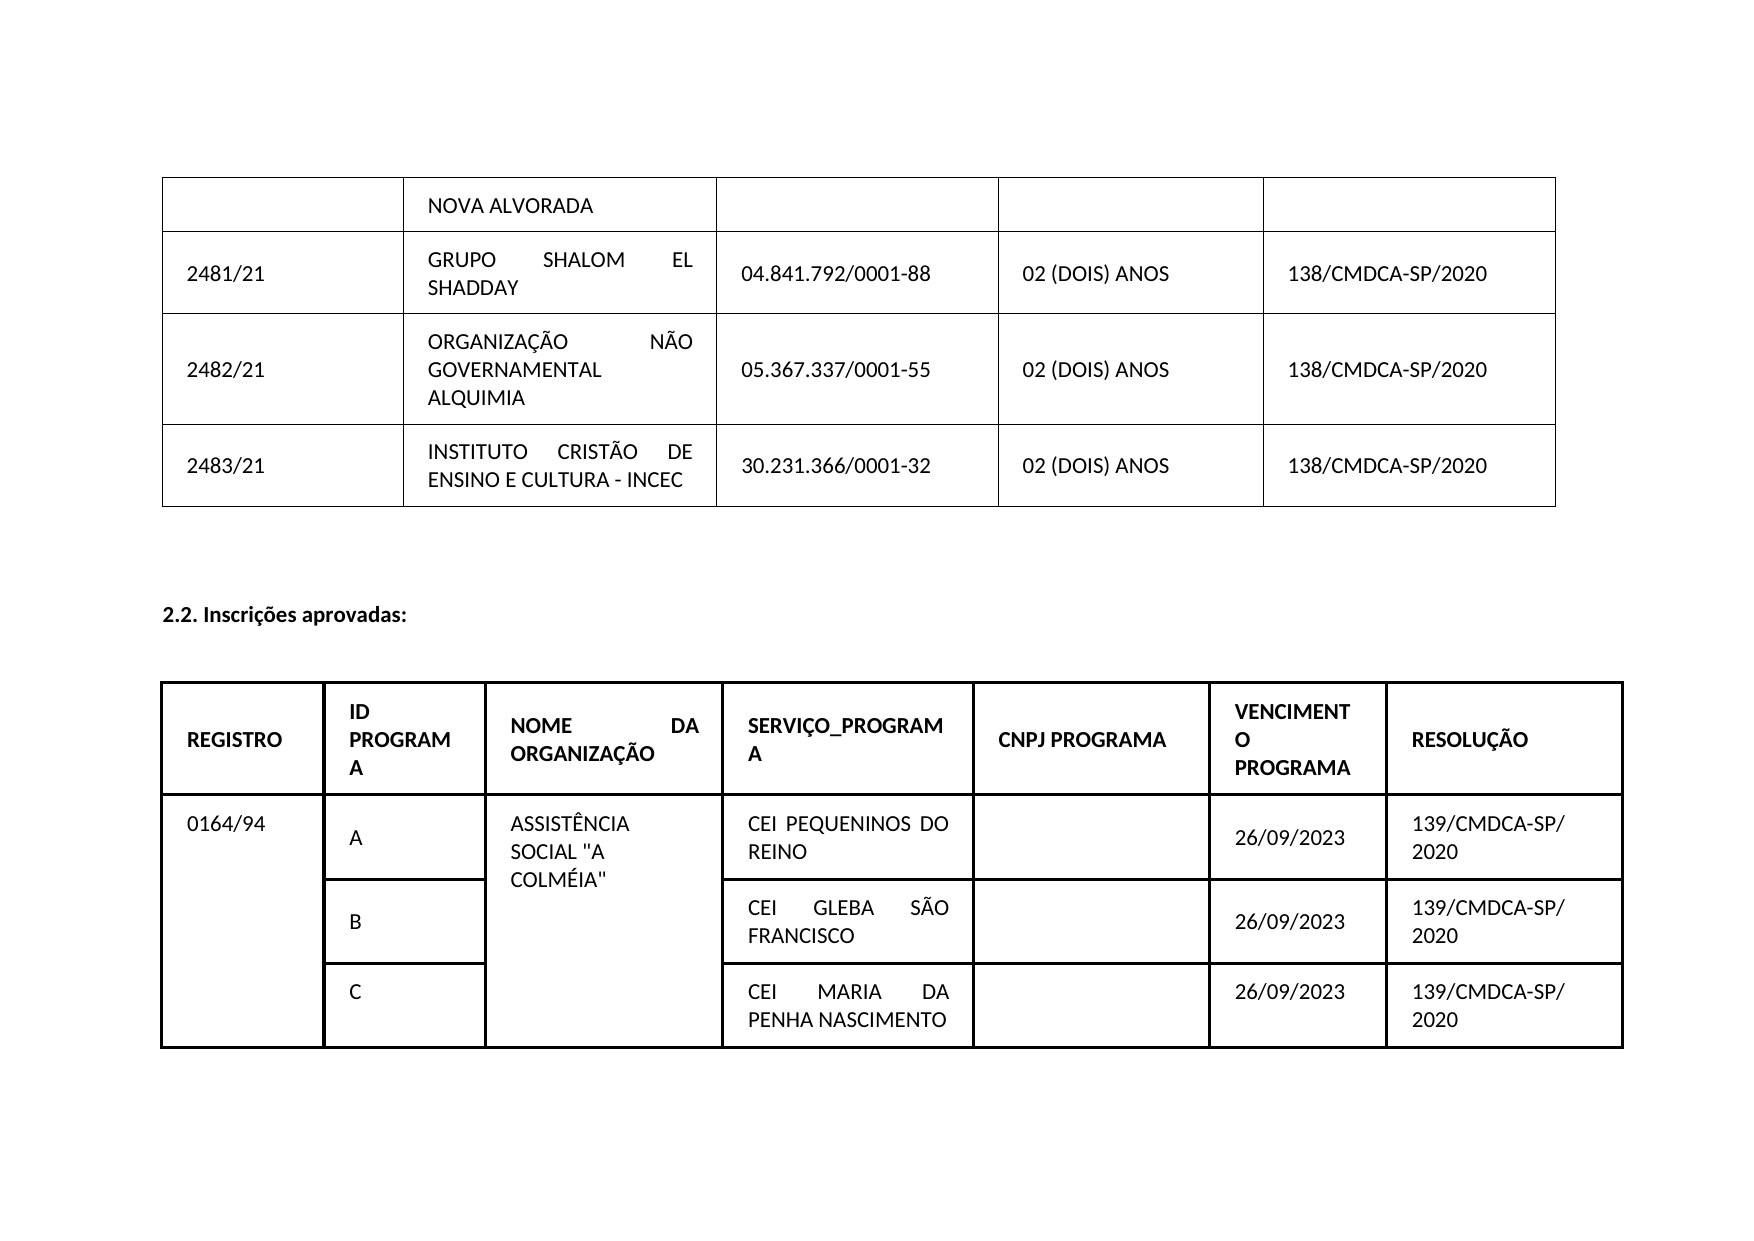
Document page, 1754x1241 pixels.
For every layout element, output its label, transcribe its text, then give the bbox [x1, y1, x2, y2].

table_cell 139/CMDCA-SP/2020 [1388, 796, 1621, 877]
table_cell 0164/94 [163, 796, 322, 1046]
table_cell 26/09/2023 [1211, 881, 1385, 962]
table_cell 02 (DOIS) ANOS [999, 314, 1263, 423]
table_cell 139/CMDCA-SP/2020 [1388, 965, 1621, 1046]
table_cell 138/CMDCA-SP/2020 [1264, 314, 1555, 423]
table_header CNPJ PROGRAMA [975, 684, 1208, 793]
table_cell [975, 881, 1208, 962]
table_cell 02 (DOIS) ANOS [999, 232, 1263, 313]
table_cell 138/CMDCA-SP/2020 [1264, 425, 1555, 506]
text 2.2. Inscrições aprovadas: [162, 600, 1594, 628]
table_cell 05.367.337/0001-55 [717, 314, 998, 423]
table_cell 138/CMDCA-SP/2020 [1264, 232, 1555, 313]
table_header RESOLUÇÃO [1388, 684, 1621, 793]
table_cell CEI GLEBA SÃO FRANCISCO [724, 881, 972, 962]
table_cell ASSISTÊNCIA SOCIAL "A COLMÉIA" [487, 796, 721, 1046]
table_header SERVIÇO_PROGRAMA [724, 684, 972, 793]
table_cell A [326, 796, 484, 877]
table_cell CEI MARIA DA PENHA NASCIMENTO [724, 965, 972, 1046]
table_cell 2481/21 [163, 232, 403, 313]
table_cell 2482/21 [163, 314, 403, 423]
table_cell 30.231.366/0001-32 [717, 425, 998, 506]
table_cell [975, 796, 1208, 877]
table_header REGISTRO [163, 684, 322, 793]
table_cell B [326, 881, 484, 962]
table_cell 26/09/2023 [1211, 965, 1385, 1046]
table_cell [1264, 178, 1555, 231]
table_cell NOVA ALVORADA [404, 178, 716, 231]
table_cell [163, 178, 403, 231]
table_cell GRUPO SHALOM EL SHADDAY [404, 232, 716, 313]
table_cell [975, 965, 1208, 1046]
table_cell INSTITUTO CRISTÃO DE ENSINO E CULTURA - INCEC [404, 425, 716, 506]
table_cell [999, 178, 1263, 231]
table_cell ORGANIZAÇÃO NÃO GOVERNAMENTAL ALQUIMIA [404, 314, 716, 423]
table_cell 26/09/2023 [1211, 796, 1385, 877]
table_cell 2483/21 [163, 425, 403, 506]
table_cell 139/CMDCA-SP/2020 [1388, 881, 1621, 962]
table_cell C [326, 965, 484, 1046]
table_cell [717, 178, 998, 231]
table_cell 04.841.792/0001-88 [717, 232, 998, 313]
table_header ID PROGRAMA [326, 684, 484, 793]
table_cell 02 (DOIS) ANOS [999, 425, 1263, 506]
table_header VENCIMENTO PROGRAMA [1211, 684, 1385, 793]
table_cell CEI PEQUENINOS DO REINO [724, 796, 972, 877]
table_header NOME DA ORGANIZAÇÃO [487, 684, 721, 793]
